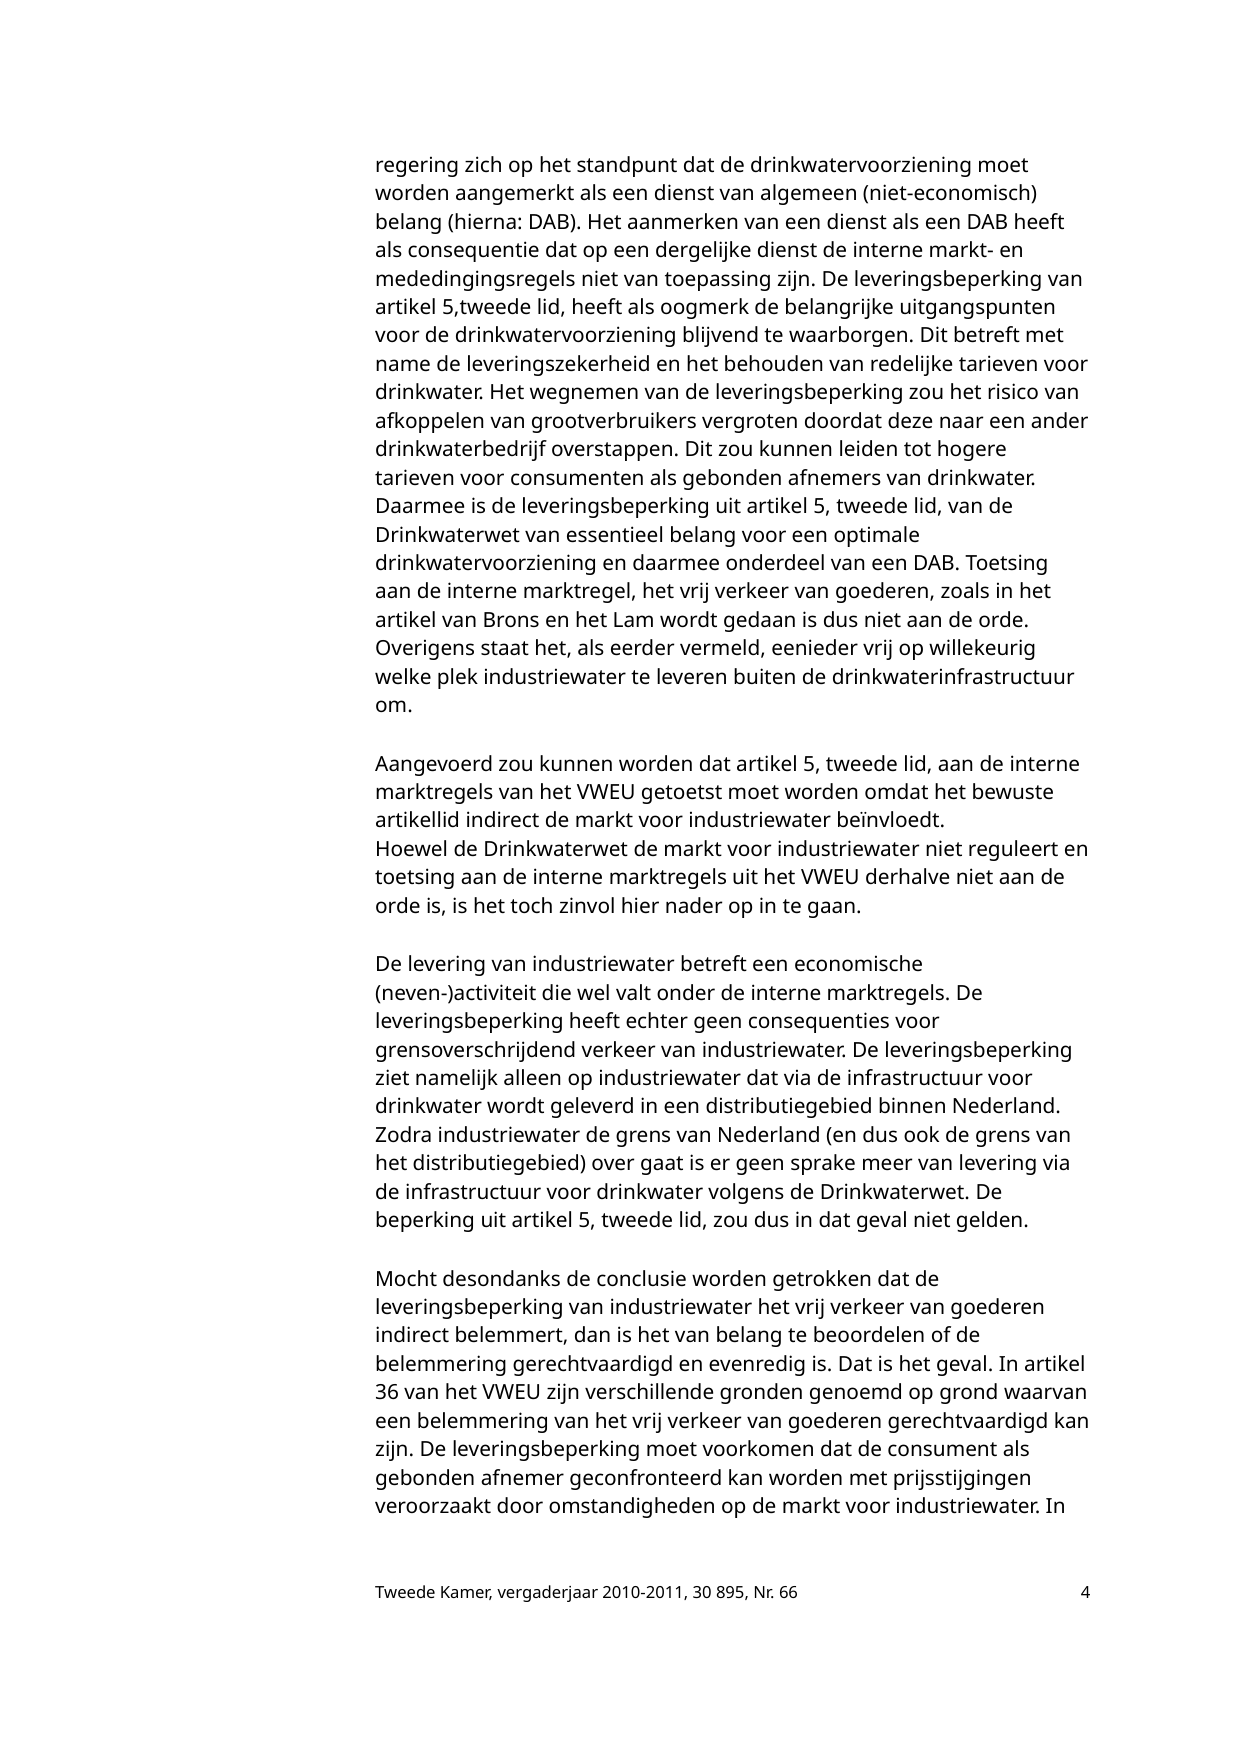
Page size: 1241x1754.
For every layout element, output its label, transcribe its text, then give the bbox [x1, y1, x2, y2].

text Hoewel de Drinkwaterwet de markt voor industriewater niet reguleert en toetsing aan de interne marktregels uit het VWEU derhalve niet aan de orde is, is het toch zinvol hier nader op in te gaan. [375, 862, 1090, 948]
text De levering van industriewater betreft een economische (neven-)activiteit die wel valt onder de interne marktregels. De leveringsbeperking heeft echter geen consequenties voor grensoverschrijdend verkeer van industriewater. De leveringsbeperking ziet namelijk alleen op industriewater dat via de infrastructuur voor drinkwater wordt geleverd in een distributiegebied binnen Nederland. Zodra industriewater de grens van Nederland (en dus ook de grens van het distributiegebied) over gaat is er geen sprake meer van levering via de infrastructuur voor drinkwater volgens de Drinkwaterwet. De beperking uit artikel 5, tweede lid, zou dus in dat geval niet gelden. [375, 978, 1090, 1262]
text Er is geen sprake van strijdigheid. In de memorie van toelichting bij de Drinkwaterwet evenals in de brief van de minister van Economische Zaken aan de Tweede Kamer van 19 april 2006 stelt de Nederlandse regering zich op het standpunt dat de drinkwatervoorziening moet worden aangemerkt als een dienst van algemeen (niet-economisch) belang (hierna: DAB). Het aanmerken van een dienst als een DAB heeft als consequentie dat op een dergelijke dienst de interne markt- en mededingingsregels niet van toepassing zijn. De leveringsbeperking van artikel 5,tweede lid, heeft als oogmerk de belangrijke uitgangspunten voor de drinkwatervoorziening blijvend te waarborgen. Dit betreft met name de leveringszekerheid en het behouden van redelijke tarieven voor drinkwater. Het wegnemen van de leveringsbeperking zou het risico van afkoppelen van grootverbruikers vergroten doordat deze naar een ander drinkwaterbedrijf overstappen. Dit zou kunnen leiden tot hogere tarieven voor consumenten als gebonden afnemers van drinkwater. Daarmee is de leveringsbeperking uit artikel 5, tweede lid, van de Drinkwaterwet van essentieel belang voor een optimale drinkwatervoorziening en daarmee onderdeel van een DAB. Toetsing aan de interne marktregel, het vrij verkeer van goederen, zoals in het artikel van Brons en het Lam wordt gedaan is dus niet aan de orde. Overigens staat het, als eerder vermeld, eenieder vrij op willekeurig welke plek industriewater te leveren buiten de drinkwaterinfrastructuur om. [375, 150, 1090, 747]
text Kamerstukken II, 2005–2006, 21 501-30, nr. 137. [375, 1538, 1090, 1566]
text Mocht desondanks de conclusie worden getrokken dat de leveringsbeperking van industriewater het vrij verkeer van goederen indirect belemmert, dan is het van belang te beoordelen of de belemmering gerechtvaardigd en evenredig is. Dat is het geval. In artikel 36 van het VWEU zijn verschillende gronden genoemd op grond waarvan een belemmering van het vrij verkeer van goederen gerechtvaardigd kan zijn. De leveringsbeperking moet voorkomen dat de consument als gebonden afnemer geconfronteerd kan worden met prijsstijgingen veroorzaakt door omstandigheden op de markt voor industriewater. In de zaak «de Groot» van het Europese Hof van Justitie is door het Hof bepaald dat belemmeringen van het intracommunautaire handelsverkeer als gevolg van wettelijke regelingen moeten worden aanvaard, indien zij hun rechtvaardiging vinden in dwingende eisen die met name verband houden met de bescherming van consumenten. [375, 1292, 1090, 1520]
text Aangevoerd zou kunnen worden dat artikel 5, tweede lid, aan de interne marktregels van het VWEU getoetst moet worden omdat het bewuste artikellid indirect de markt voor industriewater beïnvloedt. [375, 777, 1090, 862]
